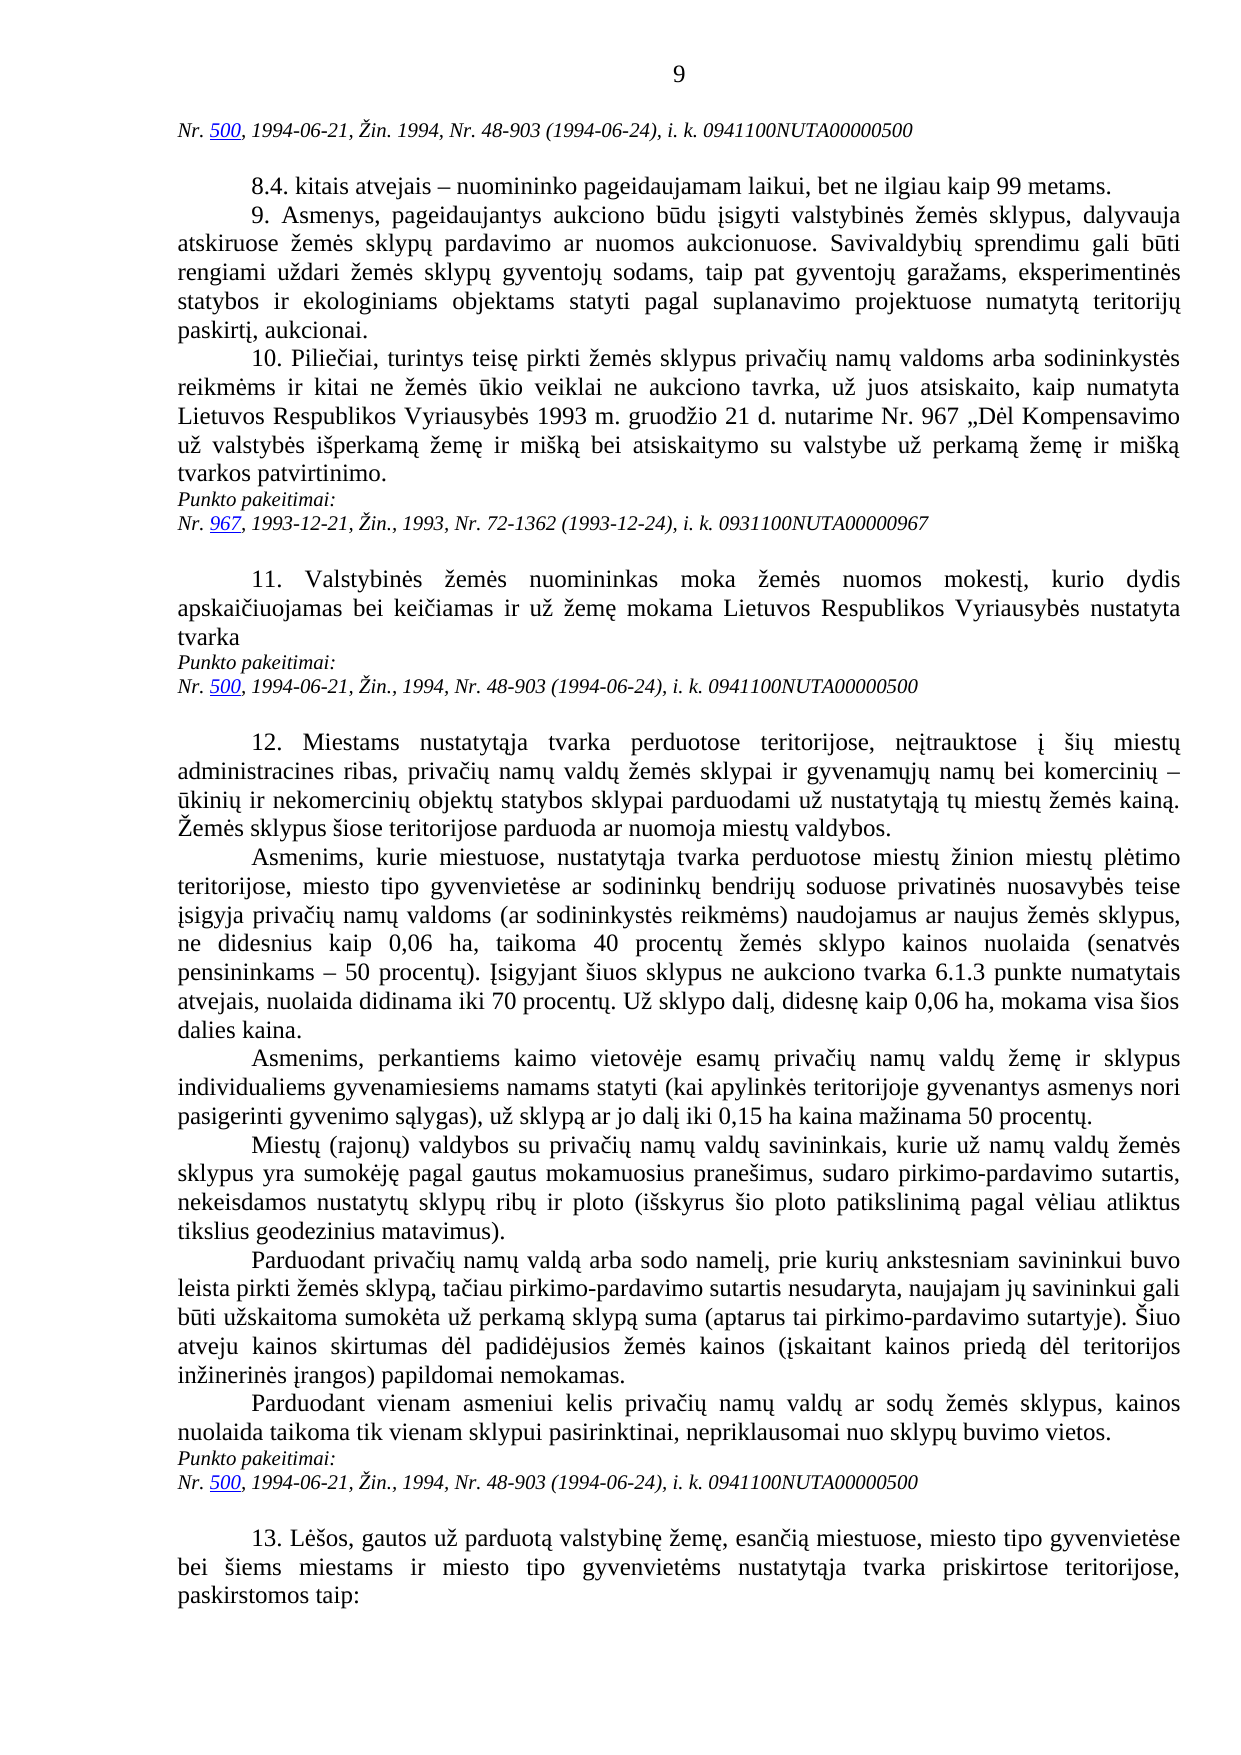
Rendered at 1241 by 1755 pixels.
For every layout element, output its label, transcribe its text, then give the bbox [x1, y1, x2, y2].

text Punkto pakeitimai: [177, 1446, 1181, 1470]
text 10. Piliečiai, turintys teisę pirkti žemės sklypus privačių namų valdoms arba sodininkystės reikmėms ir kitai ne žemės ūkio veiklai ne aukciono tavrka, už juos atsiskaito, kaip numatyta Lietuvos Respublikos Vyriausybės 1993 m. gruodžio 21 d. nutarime Nr. 967 „Dėl Kompensavimo už valstybės išperkamą žemę ir mišką bei atsiskaitymo su valstybe už perkamą žemę ir mišką tvarkos patvirtinimo. [177, 343, 1181, 487]
text 11. Valstybinės žemės nuomininkas moka žemės nuomos mokestį, kurio dydis apskaičiuojamas bei keičiamas ir už žemę mokama Lietuvos Respublikos Vyriausybės nustatyta tvarka [177, 564, 1181, 650]
text Nr. 500, 1994-06-21, Žin. 1994, Nr. 48-903 (1994-06-24), i. k. 0941100NUTA00000500 [177, 118, 1181, 142]
text Punkto pakeitimai: [177, 487, 1181, 511]
text Punkto pakeitimai: [177, 650, 1181, 674]
text Parduodant vienam asmeniui kelis privačių namų valdų ar sodų žemės sklypus, kainos nuolaida taikoma tik vienam sklypui pasirinktinai, nepriklausomai nuo sklypų buvimo vietos. [177, 1388, 1181, 1446]
text 8.4. kitais atvejais – nuomininko pageidaujamam laikui, bet ne ilgiau kaip 99 metams. [177, 171, 1181, 200]
text Nr. 500, 1994-06-21, Žin., 1994, Nr. 48-903 (1994-06-24), i. k. 0941100NUTA00000500 [177, 674, 1181, 698]
text Nr. 500, 1994-06-21, Žin., 1994, Nr. 48-903 (1994-06-24), i. k. 0941100NUTA00000500 [177, 1470, 1181, 1494]
text 12. Miestams nustatytąja tvarka perduotose teritorijose, neįtrauktose į šių miestų administracines ribas, privačių namų valdų žemės sklypai ir gyvenamųjų namų bei komercinių – ūkinių ir nekomercinių objektų statybos sklypai parduodami už nustatytąją tų miestų žemės kainą. Žemės sklypus šiose teritorijose parduoda ar nuomoja miestų valdybos. [177, 727, 1181, 842]
text Asmenims, kurie miestuose, nustatytąja tvarka perduotose miestų žinion miestų plėtimo teritorijose, miesto tipo gyvenvietėse ar sodininkų bendrijų soduose privatinės nuosavybės teise įsigyja privačių namų valdoms (ar sodininkystės reikmėms) naudojamus ar naujus žemės sklypus, ne didesnius kaip 0,06 ha, taikoma 40 procentų žemės sklypo kainos nuolaida (senatvės pensininkams – 50 procentų). Įsigyjant šiuos sklypus ne aukciono tvarka 6.1.3 punkte numatytais atvejais, nuolaida didinama iki 70 procentų. Už sklypo dalį, didesnę kaip 0,06 ha, mokama visa šios dalies kaina. [177, 842, 1181, 1043]
text Miestų (rajonų) valdybos su privačių namų valdų savininkais, kurie už namų valdų žemės sklypus yra sumokėję pagal gautus mokamuosius pranešimus, sudaro pirkimo-pardavimo sutartis, nekeisdamos nustatytų sklypų ribų ir ploto (išskyrus šio ploto patikslinimą pagal vėliau atliktus tikslius geodezinius matavimus). [177, 1130, 1181, 1245]
text 13. Lėšos, gautos už parduotą valstybinę žemę, esančią miestuose, miesto tipo gyvenvietėse bei šiems miestams ir miesto tipo gyvenvietėms nustatytąja tvarka priskirtose teritorijose, paskirstomos taip: [177, 1523, 1181, 1609]
text Nr. 967, 1993-12-21, Žin., 1993, Nr. 72-1362 (1993-12-24), i. k. 0931100NUTA00000967 [177, 511, 1181, 535]
text 9. Asmenys, pageidaujantys aukciono būdu įsigyti valstybinės žemės sklypus, dalyvauja atskiruose žemės sklypų pardavimo ar nuomos aukcionuose. Savivaldybių sprendimu gali būti rengiami uždari žemės sklypų gyventojų sodams, taip pat gyventojų garažams, eksperimentinės statybos ir ekologiniams objektams statyti pagal suplanavimo projektuose numatytą teritorijų paskirtį, aukcionai. [177, 200, 1181, 343]
text Parduodant privačių namų valdą arba sodo namelį, prie kurių ankstesniam savininkui buvo leista pirkti žemės sklypą, tačiau pirkimo-pardavimo sutartis nesudaryta, naujajam jų savininkui gali būti užskaitoma sumokėta už perkamą sklypą suma (aptarus tai pirkimo-pardavimo sutartyje). Šiuo atveju kainos skirtumas dėl padidėjusios žemės kainos (įskaitant kainos priedą dėl teritorijos inžinerinės įrangos) papildomai nemokamas. [177, 1245, 1181, 1388]
text Asmenims, perkantiems kaimo vietovėje esamų privačių namų valdų žemę ir sklypus individualiems gyvenamiesiems namams statyti (kai apylinkės teritorijoje gyvenantys asmenys nori pasigerinti gyvenimo sąlygas), už sklypą ar jo dalį iki 0,15 ha kaina mažinama 50 procentų. [177, 1043, 1181, 1130]
